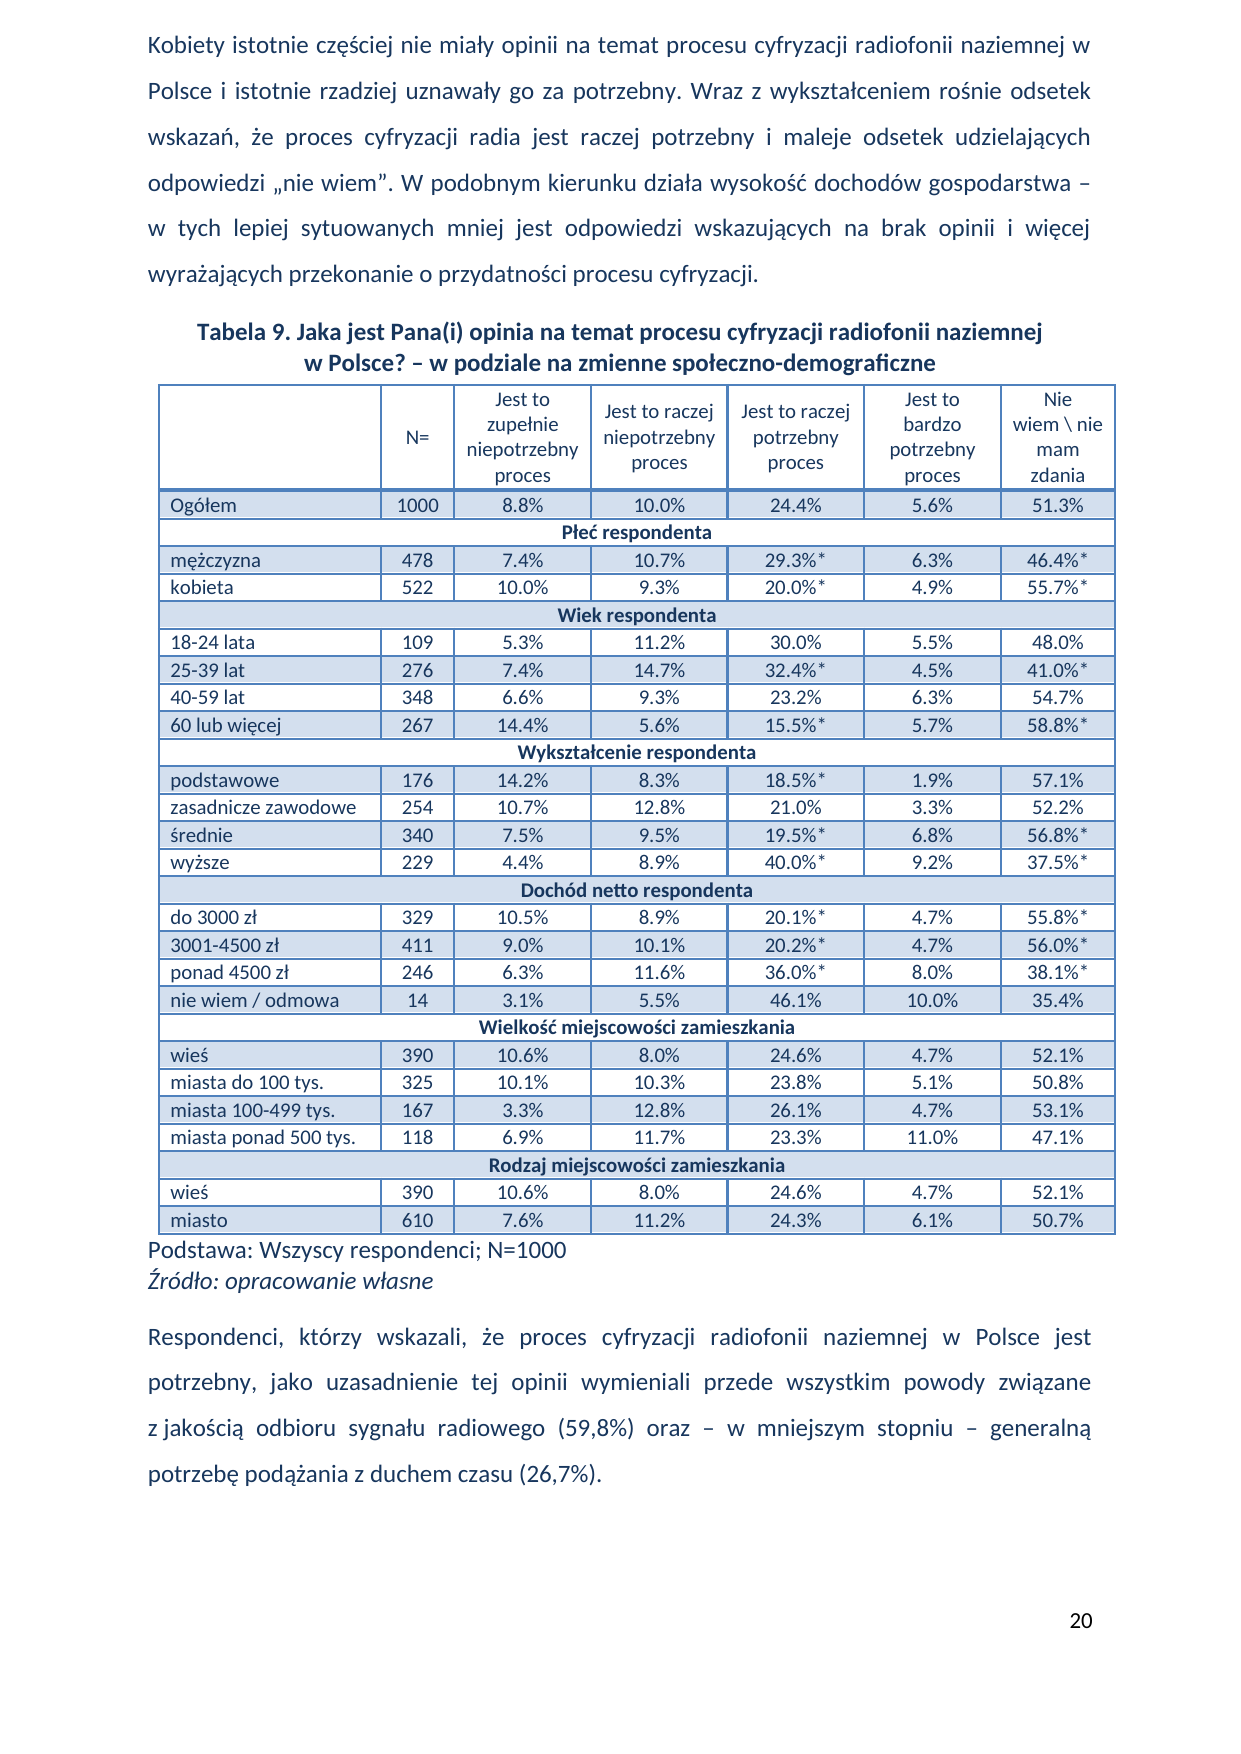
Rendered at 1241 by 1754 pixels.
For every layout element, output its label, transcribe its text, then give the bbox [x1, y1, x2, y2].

table_cell 348 [382, 685, 453, 710]
table_header Jest to raczej potrzebny proces [729, 386, 863, 487]
table_cell 118 [382, 1125, 453, 1150]
table_cell 8.3% [592, 767, 726, 792]
table_cell 8.0% [592, 1180, 726, 1205]
table_cell 60 lub więcej [160, 712, 380, 737]
table_cell Wiek respondenta [160, 602, 1114, 627]
table_cell 56.8%* [1002, 822, 1114, 847]
table_cell 1000 [382, 492, 453, 517]
table_cell 3.3% [865, 795, 1000, 820]
table_cell 55.8%* [1002, 905, 1114, 930]
table_cell 522 [382, 575, 453, 600]
table_cell nie wiem / odmowa [160, 987, 380, 1012]
table_cell zasadnicze zawodowe [160, 795, 380, 820]
table_cell 23.2% [729, 685, 863, 710]
text Źródło: opracowanie własne [148, 1265, 1092, 1296]
table_cell 10.5% [455, 905, 590, 930]
table_cell 18-24 lata [160, 630, 380, 655]
table_cell 276 [382, 657, 453, 682]
table_cell 11.7% [592, 1125, 726, 1150]
table_cell 24.3% [729, 1207, 863, 1232]
table_cell 10.6% [455, 1180, 590, 1205]
table_cell 229 [382, 850, 453, 875]
table_cell 11.0% [865, 1125, 1000, 1150]
table_cell 329 [382, 905, 453, 930]
table_cell 25-39 lat [160, 657, 380, 682]
table_cell 4.7% [865, 932, 1000, 957]
table_cell 109 [382, 630, 453, 655]
table_cell 5.5% [865, 630, 1000, 655]
table_cell 10.6% [455, 1042, 590, 1067]
table_cell 8.9% [592, 905, 726, 930]
table_cell 29.3%* [729, 547, 863, 572]
table_cell ponad 4500 zł [160, 960, 380, 985]
table_cell 5.7% [865, 712, 1000, 737]
table_cell miasta 100-499 tys. [160, 1097, 380, 1122]
table_cell 6.9% [455, 1125, 590, 1150]
table_cell 167 [382, 1097, 453, 1122]
table_cell Ogółem [160, 492, 380, 517]
table_cell 4.4% [455, 850, 590, 875]
table_cell Rodzaj miejscowości zamieszkania [160, 1152, 1114, 1177]
table_cell 58.8%* [1002, 712, 1114, 737]
table_cell 478 [382, 547, 453, 572]
table_cell wyższe [160, 850, 380, 875]
table_cell 47.1% [1002, 1125, 1114, 1150]
text Podstawa: Wszyscy respondenci; N=1000 [148, 1234, 1092, 1265]
table_cell 56.0%* [1002, 932, 1114, 957]
table_cell wieś [160, 1042, 380, 1067]
table_cell 40.0%* [729, 850, 863, 875]
table_cell 18.5%* [729, 767, 863, 792]
table_cell 52.2% [1002, 795, 1114, 820]
table_cell 54.7% [1002, 685, 1114, 710]
table_cell kobieta [160, 575, 380, 600]
table_cell 57.1% [1002, 767, 1114, 792]
table_cell 9.2% [865, 850, 1000, 875]
text Kobiety istotnie częściej nie miały opinii na temat procesu cyfryzacji radiofonii naziemnej w Polsce i istotnie rzadziej uznawały go za potrzebny. Wraz z wykształceniem rośnie odsetek wskazań, że proces cyfryzacji radia jest raczej potrzebny i maleje odsetek udzielających odpowiedzi „nie wiem”. W podobnym kierunku działa wysokość dochodów gospodarstwa – w tych lepiej sytuowanych mniej jest odpowiedzi wskazujących na brak opinii i więcej wyrażających przekonanie o przydatności procesu cyfryzacji. [148, 29, 1092, 289]
table_cell Płeć respondenta [160, 520, 1114, 545]
table_cell 6.3% [865, 685, 1000, 710]
table_cell 5.6% [592, 712, 726, 737]
table_header Nie wiem \ nie mam zdania [1002, 386, 1114, 487]
table_cell 15.5%* [729, 712, 863, 737]
table_cell 10.0% [455, 575, 590, 600]
table_cell 3.3% [455, 1097, 590, 1122]
table_cell 36.0%* [729, 960, 863, 985]
table_cell 26.1% [729, 1097, 863, 1122]
table_cell 48.0% [1002, 630, 1114, 655]
table_cell 10.1% [455, 1070, 590, 1095]
table_header N= [382, 386, 453, 487]
table_cell Wielkość miejscowości zamieszkania [160, 1015, 1114, 1040]
table_cell 11.2% [592, 1207, 726, 1232]
table_cell 32.4%* [729, 657, 863, 682]
table_cell 6.3% [455, 960, 590, 985]
table_cell 24.6% [729, 1042, 863, 1067]
table_cell 14.7% [592, 657, 726, 682]
table_cell 3001-4500 zł [160, 932, 380, 957]
text Tabela 9. Jaka jest Pana(i) opinia na temat procesu cyfryzacji radiofonii naziemnej w Polsce? – w podziale na zmienne społeczno-demograficzne [148, 316, 1092, 377]
table_cell 4.7% [865, 1042, 1000, 1067]
table_cell 254 [382, 795, 453, 820]
table_cell 6.3% [865, 547, 1000, 572]
table_cell 6.6% [455, 685, 590, 710]
table_cell 20.1%* [729, 905, 863, 930]
table_cell średnie [160, 822, 380, 847]
table_cell 8.8% [455, 492, 590, 517]
table_cell 5.5% [592, 987, 726, 1012]
table_cell 176 [382, 767, 453, 792]
table_cell 267 [382, 712, 453, 737]
table_cell 8.0% [592, 1042, 726, 1067]
table_cell 7.5% [455, 822, 590, 847]
table_cell 23.8% [729, 1070, 863, 1095]
table_cell 8.9% [592, 850, 726, 875]
table_cell 1.9% [865, 767, 1000, 792]
table_cell 19.5%* [729, 822, 863, 847]
table_cell 51.3% [1002, 492, 1114, 517]
table_header Jest to zupełnie niepotrzebny proces [455, 386, 590, 487]
table_cell 11.2% [592, 630, 726, 655]
table_cell miasto [160, 1207, 380, 1232]
table_cell 20.2%* [729, 932, 863, 957]
table_cell 12.8% [592, 1097, 726, 1122]
table_cell 340 [382, 822, 453, 847]
table_cell mężczyzna [160, 547, 380, 572]
table_cell 40-59 lat [160, 685, 380, 710]
table_cell 52.1% [1002, 1180, 1114, 1205]
table_header [160, 386, 380, 487]
table_cell 9.3% [592, 685, 726, 710]
table_cell 5.6% [865, 492, 1000, 517]
table_cell 246 [382, 960, 453, 985]
text Respondenci, którzy wskazali, że proces cyfryzacji radiofonii naziemnej w Polsce jest potrzebny, jako uzasadnienie tej opinii wymieniali przede wszystkim powody związane z jakością odbioru sygnału radiowego (59,8%) oraz – w mniejszym stopniu – generalną potrzebę podążania z duchem czasu (26,7%). [148, 1321, 1092, 1488]
table_cell 46.1% [729, 987, 863, 1012]
table_cell 10.0% [865, 987, 1000, 1012]
table_cell 55.7%* [1002, 575, 1114, 600]
table_cell 10.7% [455, 795, 590, 820]
table_cell 4.7% [865, 1097, 1000, 1122]
table_cell 24.6% [729, 1180, 863, 1205]
table_cell podstawowe [160, 767, 380, 792]
table_cell 4.9% [865, 575, 1000, 600]
table_cell 50.8% [1002, 1070, 1114, 1095]
table_header Jest to bardzo potrzebny proces [865, 386, 1000, 487]
table_cell 12.8% [592, 795, 726, 820]
table_cell 14 [382, 987, 453, 1012]
table_cell 4.7% [865, 1180, 1000, 1205]
table_cell 38.1%* [1002, 960, 1114, 985]
table_cell 30.0% [729, 630, 863, 655]
table_cell 6.8% [865, 822, 1000, 847]
table_cell 8.0% [865, 960, 1000, 985]
table_cell 325 [382, 1070, 453, 1095]
table_cell 4.5% [865, 657, 1000, 682]
table_header Jest to raczej niepotrzebny proces [592, 386, 726, 487]
table_cell 9.5% [592, 822, 726, 847]
table_cell 37.5%* [1002, 850, 1114, 875]
table_cell 6.1% [865, 1207, 1000, 1232]
table_cell 41.0%* [1002, 657, 1114, 682]
table_cell 10.7% [592, 547, 726, 572]
table_cell 53.1% [1002, 1097, 1114, 1122]
table_cell 3.1% [455, 987, 590, 1012]
table_cell miasta ponad 500 tys. [160, 1125, 380, 1150]
table_cell 7.6% [455, 1207, 590, 1232]
table_cell 46.4%* [1002, 547, 1114, 572]
table_cell 21.0% [729, 795, 863, 820]
table_cell 10.1% [592, 932, 726, 957]
table_cell 5.3% [455, 630, 590, 655]
table_cell Dochód netto respondenta [160, 877, 1114, 902]
table_cell 14.2% [455, 767, 590, 792]
table_cell 390 [382, 1180, 453, 1205]
table_cell 11.6% [592, 960, 726, 985]
table_cell 390 [382, 1042, 453, 1067]
table_cell 10.3% [592, 1070, 726, 1095]
table_cell do 3000 zł [160, 905, 380, 930]
table_cell Wykształcenie respondenta [160, 740, 1114, 765]
table_cell 411 [382, 932, 453, 957]
table_cell 7.4% [455, 657, 590, 682]
table_cell 52.1% [1002, 1042, 1114, 1067]
table_cell 20.0%* [729, 575, 863, 600]
table_cell 50.7% [1002, 1207, 1114, 1232]
table_cell 23.3% [729, 1125, 863, 1150]
table_cell 10.0% [592, 492, 726, 517]
table_cell 9.0% [455, 932, 590, 957]
table_cell 610 [382, 1207, 453, 1232]
table_cell 5.1% [865, 1070, 1000, 1095]
table_cell 9.3% [592, 575, 726, 600]
table_cell wieś [160, 1180, 380, 1205]
table_cell 7.4% [455, 547, 590, 572]
table_cell 4.7% [865, 905, 1000, 930]
table_cell 24.4% [729, 492, 863, 517]
table_cell 14.4% [455, 712, 590, 737]
table_cell 35.4% [1002, 987, 1114, 1012]
table_cell miasta do 100 tys. [160, 1070, 380, 1095]
